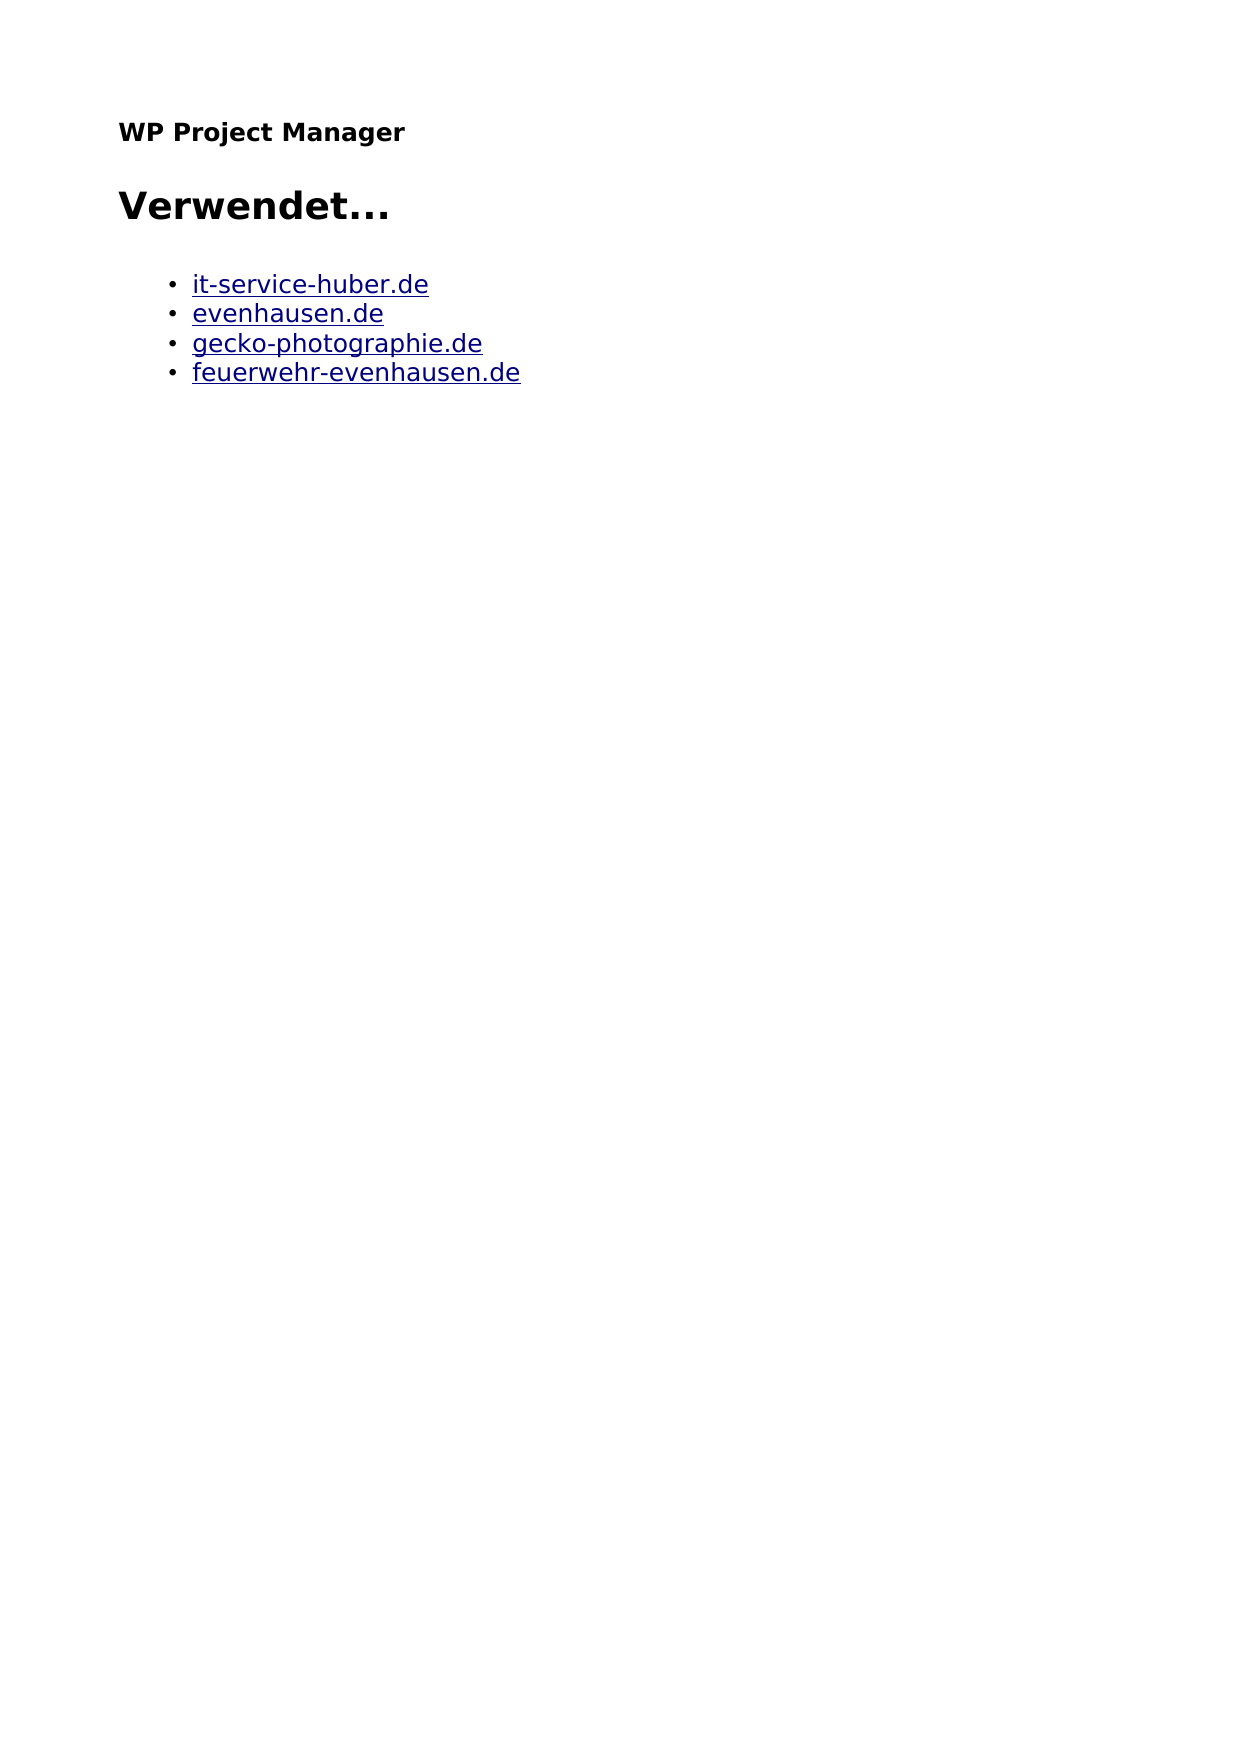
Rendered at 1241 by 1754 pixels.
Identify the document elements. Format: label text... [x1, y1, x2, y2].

list feuerwehr-evenhausen.de [177, 358, 1122, 387]
list gecko-photographie.de [177, 329, 1122, 358]
subtitle Verwendet... [118, 185, 1122, 228]
subtitle WP Project Manager [118, 118, 1122, 147]
list it-service-huber.de [177, 270, 1122, 299]
list evenhausen.de [177, 299, 1122, 329]
